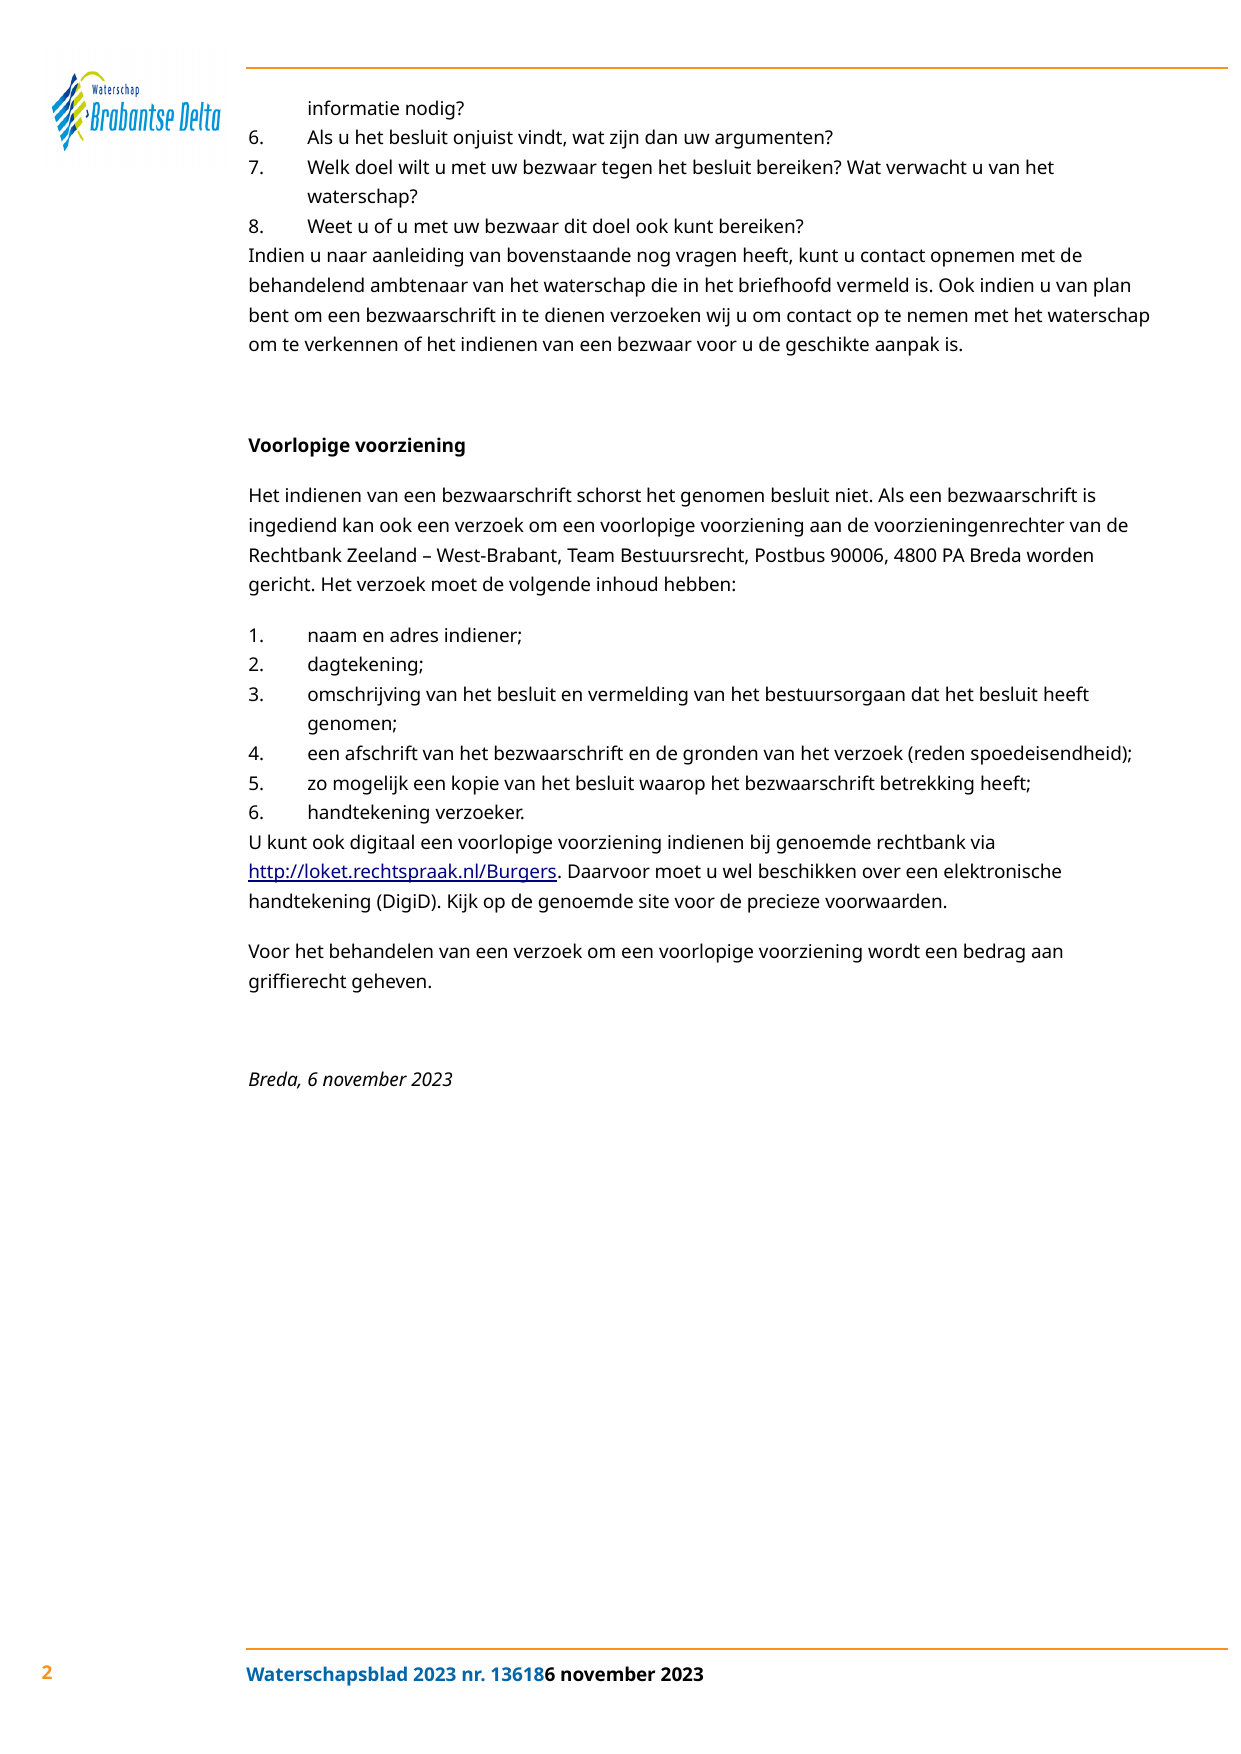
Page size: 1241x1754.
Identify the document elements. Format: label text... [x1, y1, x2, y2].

list handtekening verzoeker. [248, 799, 1152, 825]
list zo mogelijk een kopie van het besluit waarop het bezwaarschrift betrekking heeft; [248, 770, 1152, 796]
list naam en adres indiener; [248, 622, 1152, 648]
text Indien u naar aanleiding van bovenstaande nog vragen heeft, kunt u contact opnemen met de behandelend ambtenaar van het waterschap die in het briefhoofd vermeld is. Ook indien u van plan bent om een bezwaarschrift in te dienen verzoeken wij u om contact op te nemen met het waterschap om te verkennen of het indienen van een bezwaar voor u de geschikte aanpak is. [248, 243, 1152, 357]
list omschrijving van het besluit en vermelding van het bestuursorgaan dat het besluit heeft genomen; [248, 681, 1152, 736]
text Breda, 6 november 2023 [248, 1066, 1152, 1092]
list dagtekening; [248, 651, 1152, 677]
text Het indienen van een bezwaarschrift schorst het genomen besluit niet. Als een bezwaarschrift is ingediend kan ook een verzoek om een voorlopige voorziening aan de voorzieningenrechter van de Rechtbank Zeeland – West-Brabant, Team Bestuursrecht, Postbus 90006, 4800 PA Breda worden gericht. Het verzoek moet de volgende inhoud hebben: [248, 483, 1152, 597]
list Welk doel wilt u met uw bezwaar tegen het besluit bereiken? Wat verwacht u van het waterschap? [248, 154, 1152, 209]
picture [41, 47, 231, 172]
text U kunt ook digitaal een voorlopige voorziening indienen bij genoemde rechtbank via http://loket.rechtspraak.nl/Burgers. Daarvoor moet u wel beschikken over een elektronische handtekening (DigiD). Kijk op de genoemde site voor de precieze voorwaarden. [248, 829, 1152, 914]
text Voorlopige voorziening [248, 432, 1152, 458]
list Als u het besluit onjuist vindt, wat zijn dan uw argumenten? [248, 124, 1152, 150]
list Weet u of u met uw bezwaar dit doel ook kunt bereiken? [248, 213, 1152, 239]
list informatie nodig? [248, 95, 1152, 121]
list een afschrift van het bezwaarschrift en de gronden van het verzoek (reden spoedeisendheid); [248, 740, 1152, 766]
text Voor het behandelen van een verzoek om een voorlopige voorziening wordt een bedrag aan griffierecht geheven. [248, 938, 1152, 994]
